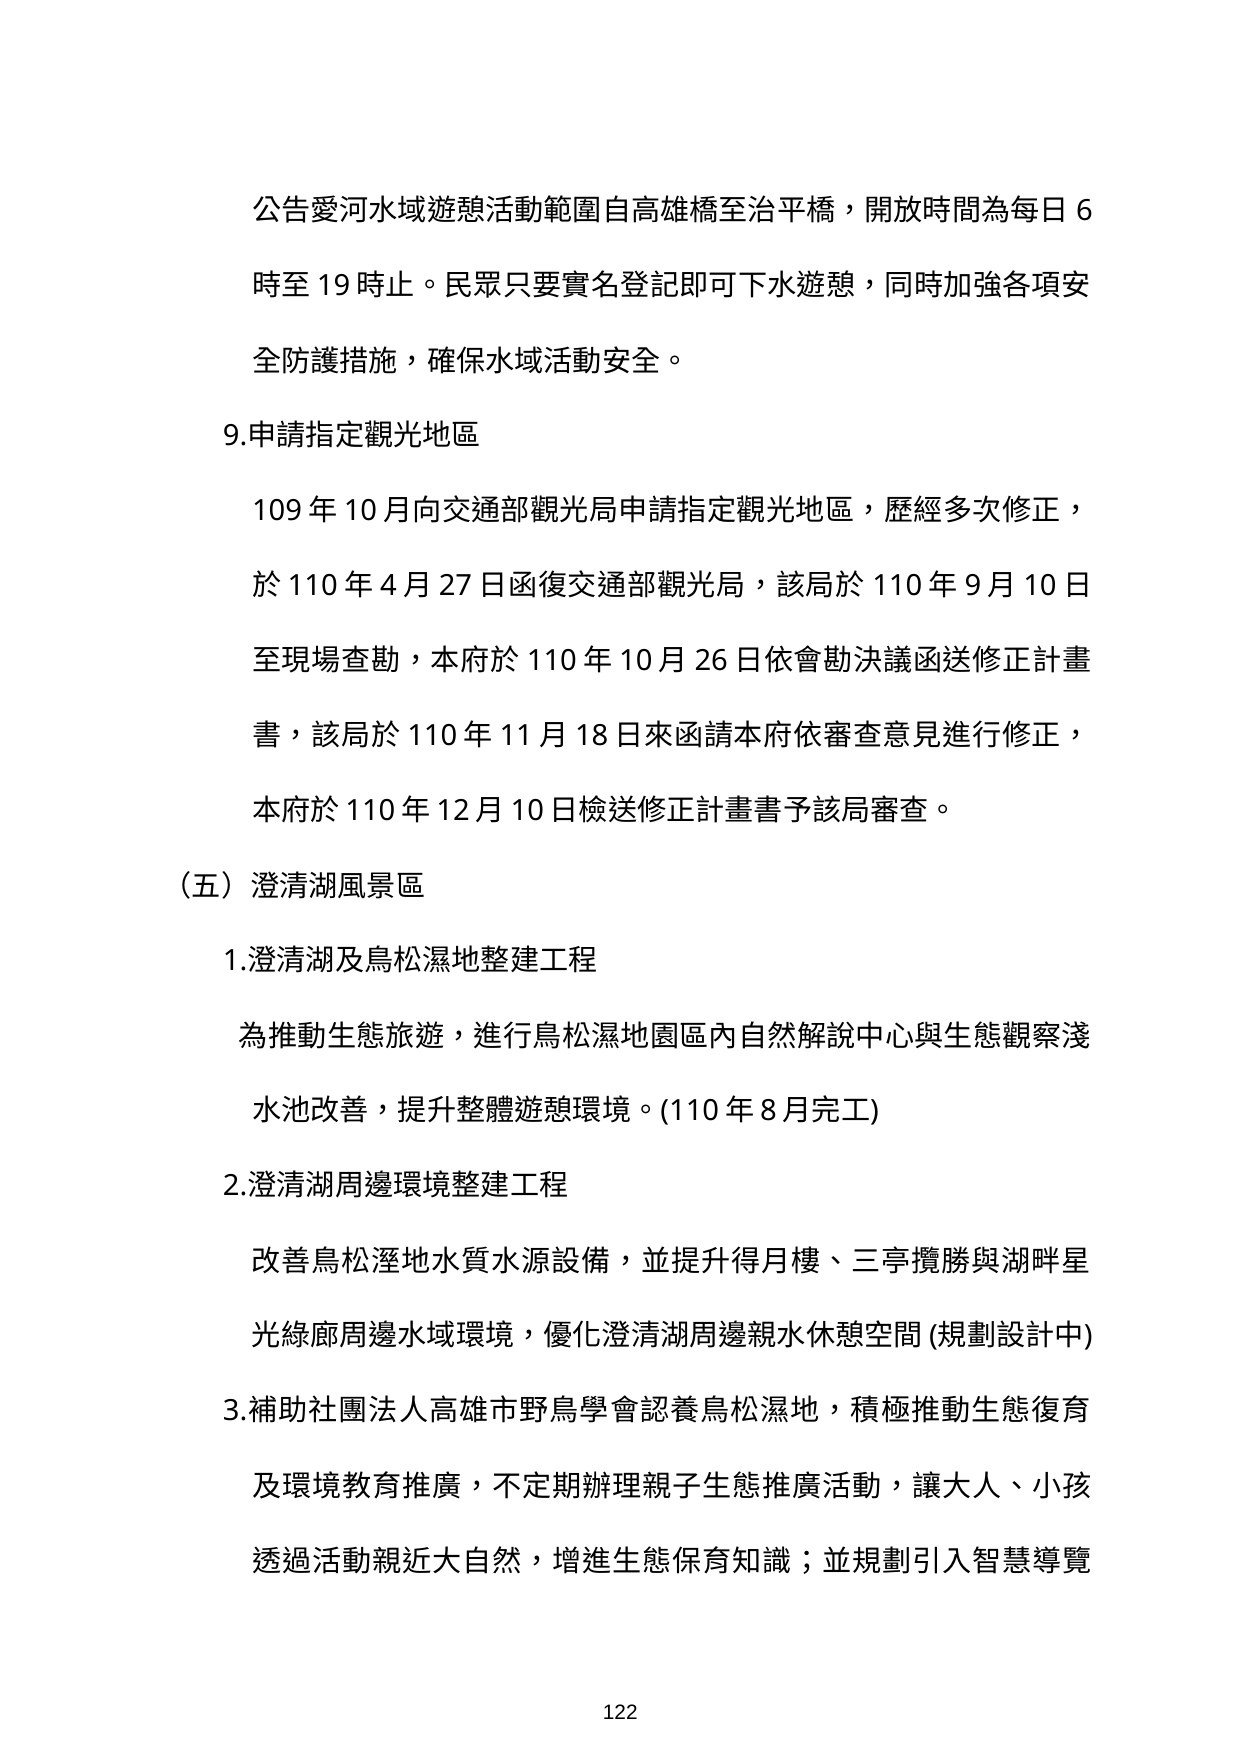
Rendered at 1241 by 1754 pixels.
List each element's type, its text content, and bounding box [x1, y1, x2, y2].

text 1.澄清湖及鳥松濕地整建工程 [223, 914, 1092, 989]
text 2.澄清湖周邊環境整建工程 [223, 1139, 1092, 1214]
text 9.申請指定觀光地區 109年10月向交通部觀光局申請指定觀光地區，歷經多次修正，於110年4月27日函復交通部觀光局，該局於110年9月10日至現場查勘，本府於110年10月26日依會勘決議函送修正計畫書，該局於110年11月18日來函請本府依審查意見進行修正，本府於110年12月10日檢送修正計畫書予該局審查。 [223, 389, 1092, 839]
text （五）澄清湖風景區 [162, 839, 1092, 914]
text 為推動生態旅遊，進行鳥松濕地園區內自然解說中心與生態觀察淺水池改善，提升整體遊憩環境。(110年8月完工) [223, 989, 1092, 1139]
text 公告愛河水域遊憩活動範圍自高雄橋至治平橋，開放時間為每日6時至19時止。民眾只要實名登記即可下水遊憩，同時加強各項安全防護措施，確保水域活動安全。 [223, 164, 1092, 389]
text 改善鳥松溼地水質水源設備，並提升得月樓、三亭攬勝與湖畔星光綠廊周邊水域環境，優化澄清湖周邊親水休憩空間 (規劃設計中) [251, 1214, 1092, 1364]
text 3.補助社團法人高雄市野鳥學會認養鳥松濕地，積極推動生態復育及環境教育推廣，不定期辦理親子生態推廣活動，讓大人、小孩透過活動親近大自然，增進生態保育知識；並規劃引入智慧導覽 [223, 1364, 1092, 1589]
